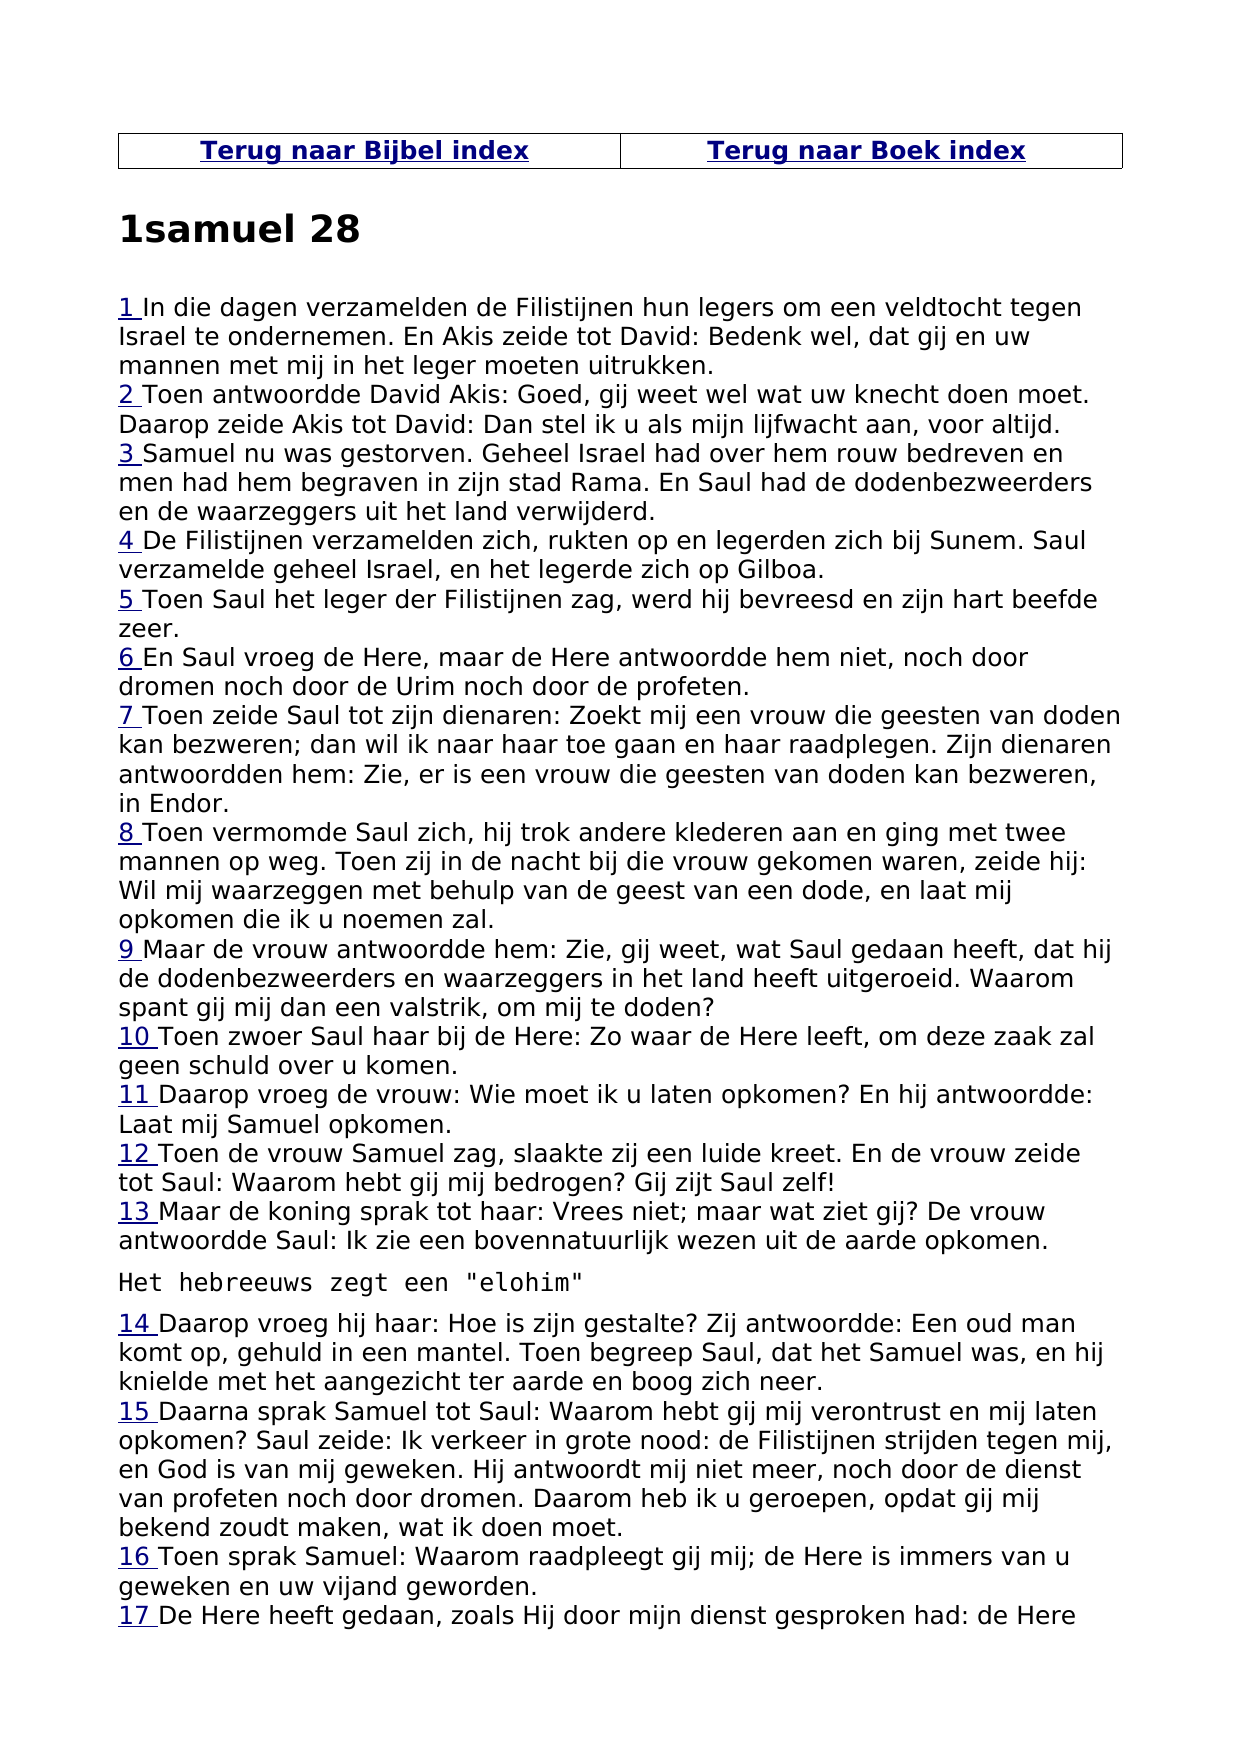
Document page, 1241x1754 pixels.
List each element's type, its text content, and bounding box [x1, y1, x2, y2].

table_header Terug naar Boek index [621, 134, 1122, 168]
subtitle 1samuel 28 [118, 208, 1122, 252]
text 14 Daarop vroeg hij haar: Hoe is zijn gestalte? Zij antwoordde: Een oud man komt op, gehuld in een mantel. Toen begreep Saul, dat het Samuel was, en hij knielde met het aangezicht ter aarde en boog zich neer. 15 Daarna sprak Samuel tot Saul: Waarom hebt gij mij verontrust en mij laten opkomen? Saul zeide: Ik verkeer in grote nood: de Filistijnen strijden tegen mij, en God is van mij geweken. Hij antwoordt mij niet meer, noch door de dienst van profeten noch door dromen. Daarom heb ik u geroepen, opdat gij mij bekend zoudt maken, wat ik doen moet. 16 Toen sprak Samuel: Waarom raadpleegt gij mij; de Here is immers van u geweken en uw vijand geworden. 17 De Here heeft gedaan, zoals Hij door mijn dienst gesproken had: de Here [118, 1309, 1122, 1630]
table_header Terug naar Bijbel index [119, 134, 620, 168]
text Het hebreeuws zegt een "elohim" [118, 1268, 1122, 1297]
text 1 In die dagen verzamelden de Filistijnen hun legers om een veldtocht tegen Israel te ondernemen. En Akis zeide tot David: Bedenk wel, dat gij en uw mannen met mij in het leger moeten uitrukken. 2 Toen antwoordde David Akis: Goed, gij weet wel wat uw knecht doen moet. Daarop zeide Akis tot David: Dan stel ik u als mijn lijfwacht aan, voor altijd. 3 Samuel nu was gestorven. Geheel Israel had over hem rouw bedreven en men had hem begraven in zijn stad Rama. En Saul had de dodenbezweerders en de waarzeggers uit het land verwijderd. 4 De Filistijnen verzamelden zich, rukten op en legerden zich bij Sunem. Saul verzamelde geheel Israel, en het legerde zich op Gilboa. 5 Toen Saul het leger der Filistijnen zag, werd hij bevreesd en zijn hart beefde zeer. 6 En Saul vroeg de Here, maar de Here antwoordde hem niet, noch door dromen noch door de Urim noch door de profeten. 7 Toen zeide Saul tot zijn dienaren: Zoekt mij een vrouw die geesten van doden kan bezweren; dan wil ik naar haar toe gaan en haar raadplegen. Zijn dienaren antwoordden hem: Zie, er is een vrouw die geesten van doden kan bezweren, in Endor. 8 Toen vermomde Saul zich, hij trok andere klederen aan en ging met twee mannen op weg. Toen zij in de nacht bij die vrouw gekomen waren, zeide hij: Wil mij waarzeggen met behulp van de geest van een dode, en laat mij opkomen die ik u noemen zal. 9 Maar de vrouw antwoordde hem: Zie, gij weet, wat Saul gedaan heeft, dat hij de dodenbezweerders en waarzeggers in het land heeft uitgeroeid. Waarom spant gij mij dan een valstrik, om mij te doden? 10 Toen zwoer Saul haar bij de Here: Zo waar de Here leeft, om deze zaak zal geen schuld over u komen. 11 Daarop vroeg de vrouw: Wie moet ik u laten opkomen? En hij antwoordde: Laat mij Samuel opkomen. 12 Toen de vrouw Samuel zag, slaakte zij een luide kreet. En de vrouw zeide tot Saul: Waarom hebt gij mij bedrogen? Gij zijt Saul zelf! 13 Maar de koning sprak tot haar: Vrees niet; maar wat ziet gij? De vrouw antwoordde Saul: Ik zie een bovennatuurlijk wezen uit de aarde opkomen. [118, 264, 1122, 1256]
